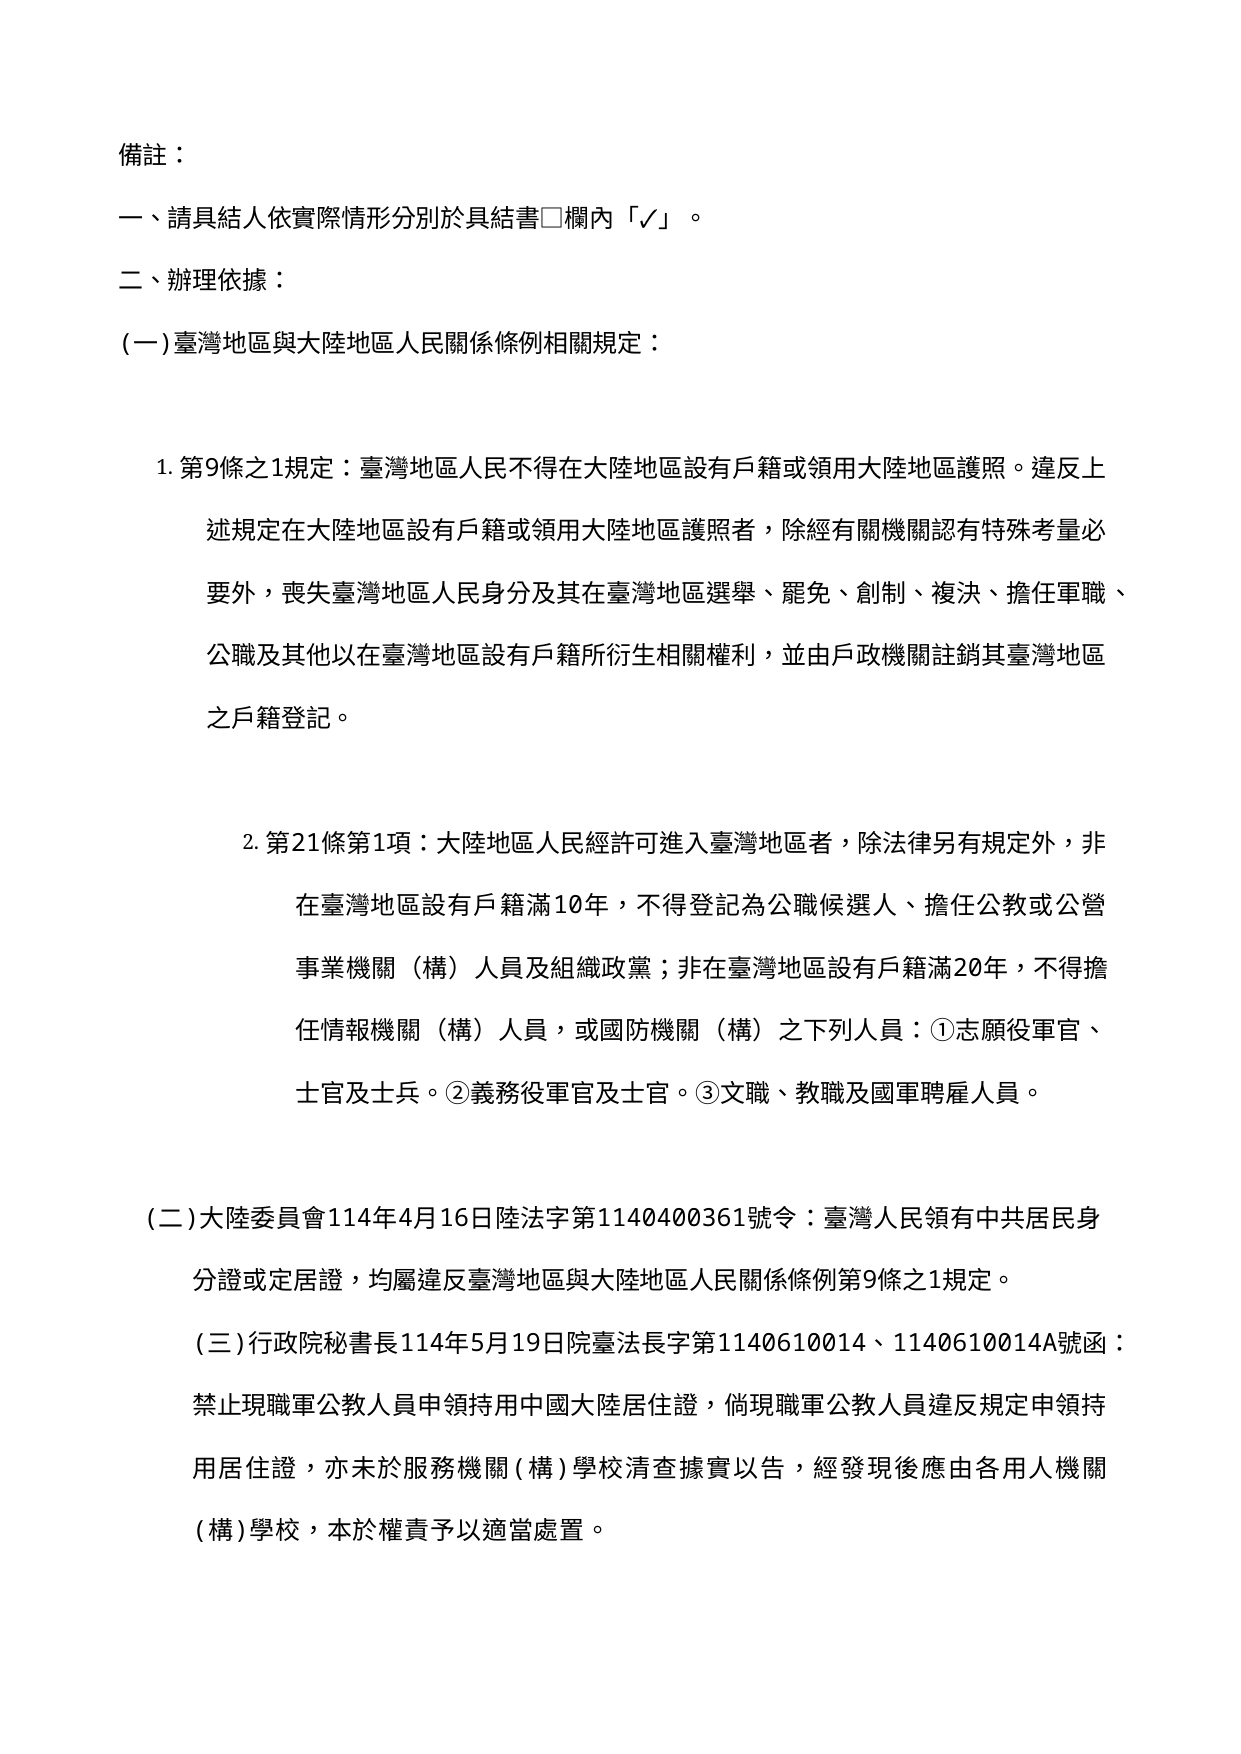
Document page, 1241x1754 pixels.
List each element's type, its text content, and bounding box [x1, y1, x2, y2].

text (三)行政院秘書長114年5月19日院臺法長字第1140610014、1140610014A號函：禁止現職軍公教人員申領持用中國大陸居住證，倘現職軍公教人員違反規定申領持用居住證，亦未於服務機關(構)學校清查據實以告，經發現後應由各用人機關(構)學校，本於權責予以適當處置。 [192, 1300, 1109, 1550]
text (二)大陸委員會114年4月16日陸法字第1140400361號令：臺灣人民領有中共居民身分證或定居證，均屬違反臺灣地區與大陸地區人民關係條例第9條之1規定。 [143, 1175, 1108, 1300]
text 一、請具結人依實際情形分別於具結書□欄內「🗸」。二、辦理依據： [118, 175, 689, 300]
text 備註： [118, 112, 1122, 175]
list 第21條第1項：大陸地區人民經許可進入臺灣地區者，除法律另有規定外，非在臺灣地區設有戶籍滿10年，不得登記為公職候選人、擔任公教或公營事業機關（構）人員及組織政黨；非在臺灣地區設有戶籍滿20年，不得擔任情報機關（構）人員，或國防機關（構）之下列人員：①志願役軍官、士官及士兵。②義務役軍官及士官。③文職、教職及國軍聘雇人員。 [242, 800, 1108, 1112]
list 第9條之1規定：臺灣地區人民不得在大陸地區設有戶籍或領用大陸地區護照。違反上述規定在大陸地區設有戶籍或領用大陸地區護照者，除經有關機關認有特殊考量必要外，喪失臺灣地區人民身分及其在臺灣地區選舉、罷免、創制、複決、擔任軍職、公職及其他以在臺灣地區設有戶籍所衍生相關權利，並由戶政機關註銷其臺灣地區之戶籍登記。 [156, 425, 1108, 737]
text (一)臺灣地區與大陸地區人民關係條例相關規定： [118, 300, 1122, 362]
